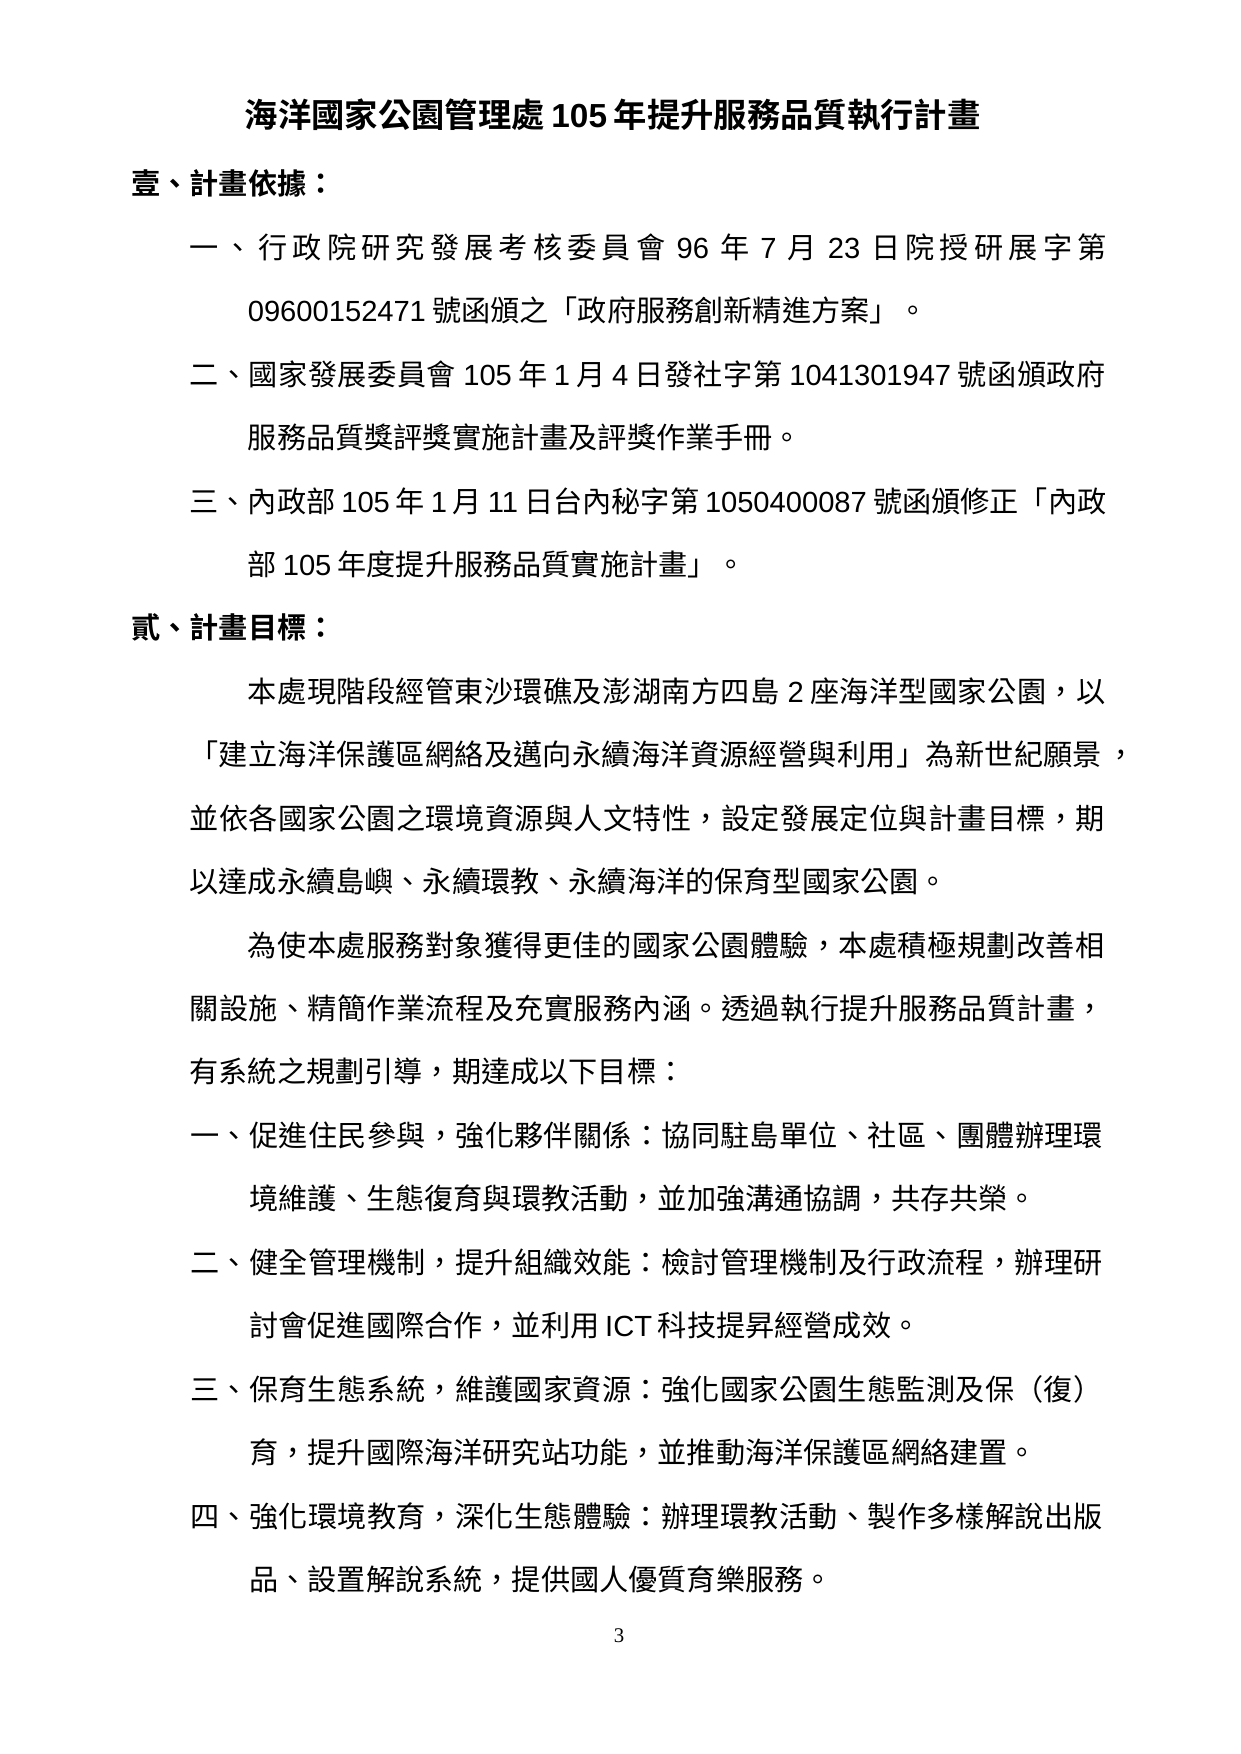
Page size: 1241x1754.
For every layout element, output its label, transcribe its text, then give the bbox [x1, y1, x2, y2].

text 本處現階段經管東沙環礁及澎湖南方四島2座海洋型國家公園，以「建立海洋保護區網絡及邁向永續海洋資源經營與利用」為新世紀願景，並依各國家公園之環境資源與人文特性，設定發展定位與計畫目標，期以達成永續島嶼、永續環教、永續海洋的保育型國家公園。 [189, 668, 1106, 901]
text 二、健全管理機制，提升組織效能：檢討管理機制及行政流程，辦理研討會促進國際合作，並利用ICT科技提昇經營成效。 [190, 1239, 1106, 1345]
text 海洋國家公園管理處105年提升服務品質執行計畫 [118, 89, 1106, 137]
text 貳、計畫目標： [131, 605, 1106, 647]
text 一、促進住民參與，強化夥伴關係：協同駐島單位、社區、團體辦理環境維護、生態復育與環教活動，並加強溝通協調，共存共榮。 [190, 1112, 1106, 1218]
text 一、行政院研究發展考核委員會96年7月23日院授研展字第09600152471號函頒之「政府服務創新精進方案」。 [189, 224, 1106, 330]
text 二、國家發展委員會105年1月4日發社字第1041301947號函頒政府服務品質獎評獎實施計畫及評獎作業手冊。 [189, 351, 1106, 457]
text 四、強化環境教育，深化生態體驗：辦理環教活動、製作多樣解說出版品、設置解說系統，提供國人優質育樂服務。 [190, 1493, 1106, 1599]
text 為使本處服務對象獲得更佳的國家公園體驗，本處積極規劃改善相關設施、精簡作業流程及充實服務內涵。透過執行提升服務品質計畫，有系統之規劃引導，期達成以下目標： [189, 922, 1106, 1091]
text 三、內政部105年1月11日台內秘字第1050400087號函頒修正「內政部105年度提升服務品質實施計畫」。 [189, 478, 1106, 584]
text 三、保育生態系統，維護國家資源：強化國家公園生態監測及保（復）育，提升國際海洋研究站功能，並推動海洋保護區網絡建置。 [190, 1366, 1106, 1472]
text 壹、計畫依據： [131, 161, 1087, 203]
